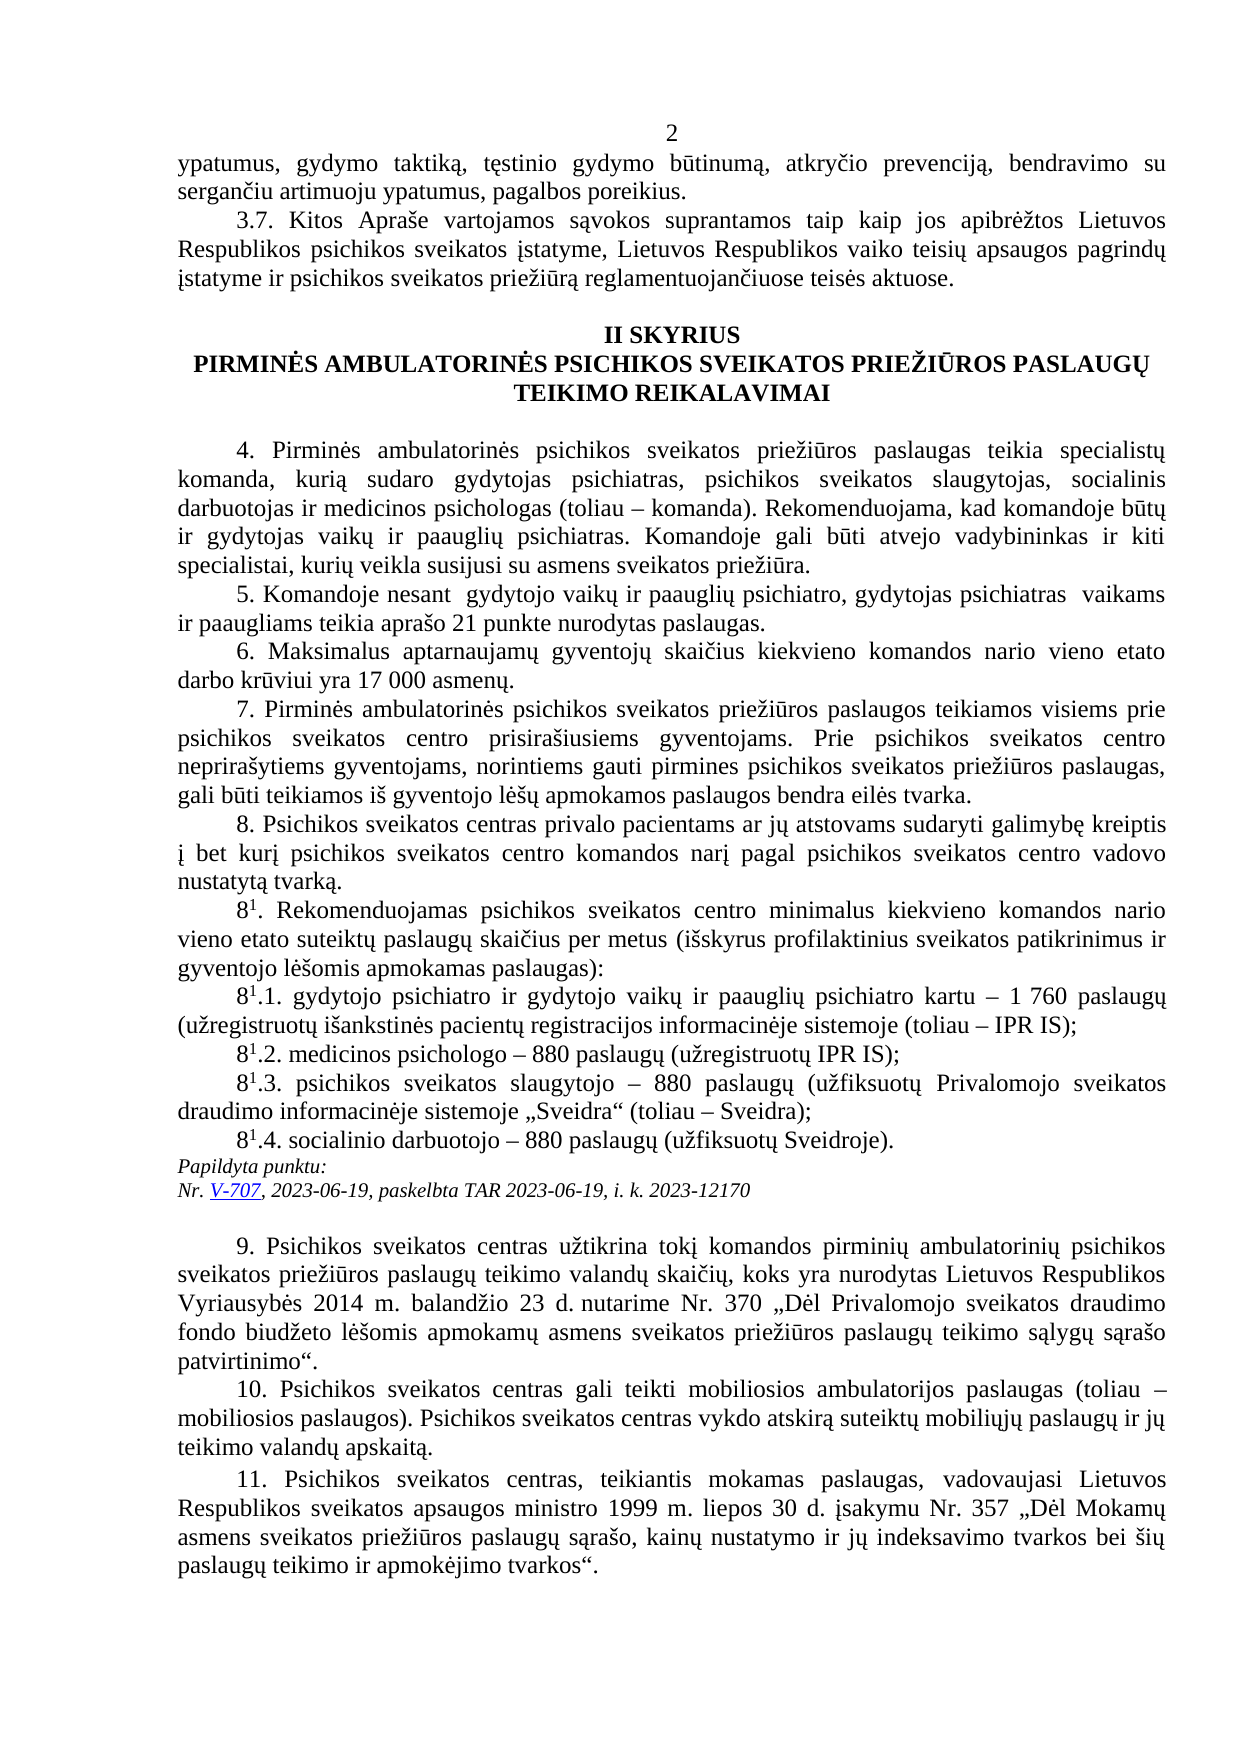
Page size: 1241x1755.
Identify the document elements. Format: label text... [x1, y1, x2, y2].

text 11. Psichikos sveikatos centras, teikiantis mokamas paslaugas, vadovaujasi Lietuvos Respublikos sveikatos apsaugos ministro 1999 m. liepos 30 d. įsakymu Nr. 357 „Dėl Mokamų asmens sveikatos priežiūros paslaugų sąrašo, kainų nustatymo ir jų indeksavimo tvarkos bei šių paslaugų teikimo ir apmokėjimo tvarkos“. [177, 1461, 1167, 1579]
text 7. Pirminės ambulatorinės psichikos sveikatos priežiūros paslaugos teikiamos visiems prie psichikos sveikatos centro prisirašiusiems gyventojams. Prie psichikos sveikatos centro neprirašytiems gyventojams, norintiems gauti pirmines psichikos sveikatos priežiūros paslaugas, gali būti teikiamos iš gyventojo lėšų apmokamos paslaugos bendra eilės tvarka. [177, 694, 1167, 809]
text II skyrius [177, 320, 1167, 349]
text Pirminės ambulatorinės psichikos sveikatos priežiūros paslaugų teikimo reikalavimai [177, 349, 1167, 406]
text 81.3. psichikos sveikatos slaugytojo – 880 paslaugų (užfiksuotų Privalomojo sveikatos draudimo informacinėje sistemoje „Sveidra“ (toliau – Sveidra); [177, 1068, 1167, 1125]
text Papildyta punktu: [177, 1154, 1167, 1178]
text 81.1. gydytojo psichiatro ir gydytojo vaikų ir paauglių psichiatro kartu – 1 760 paslaugų (užregistruotų išankstinės pacientų registracijos informacinėje sistemoje (toliau – IPR IS); [177, 981, 1167, 1039]
text 8. Psichikos sveikatos centras privalo pacientams ar jų atstovams sudaryti galimybę kreiptis į bet kurį psichikos sveikatos centro komandos narį pagal psichikos sveikatos centro vadovo nustatytą tvarką. [177, 809, 1167, 895]
text 81.4. socialinio darbuotojo – 880 paslaugų (užfiksuotų Sveidroje). [177, 1125, 1167, 1154]
text 3.7. Kitos Apraše vartojamos sąvokos suprantamos taip kaip jos apibrėžtos Lietuvos Respublikos psichikos sveikatos įstatyme, Lietuvos Respublikos vaiko teisių apsaugos pagrindų įstatyme ir psichikos sveikatos priežiūrą reglamentuojančiuose teisės aktuose. [177, 205, 1167, 291]
text 6. Maksimalus aptarnaujamų gyventojų skaičius kiekvieno komandos nario vieno etato darbo krūviui yra 17 000 asmenų. [177, 636, 1167, 694]
text 4. Pirminės ambulatorinės psichikos sveikatos priežiūros paslaugas teikia specialistų komanda, kurią sudaro gydytojas psichiatras, psichikos sveikatos slaugytojas, socialinis darbuotojas ir medicinos psichologas (toliau – komanda). Rekomenduojama, kad komandoje būtų ir gydytojas vaikų ir paauglių psichiatras. Komandoje gali būti atvejo vadybininkas ir kiti specialistai, kurių veikla susijusi su asmens sveikatos priežiūra. [177, 435, 1167, 579]
text 10. Psichikos sveikatos centras gali teikti mobiliosios ambulatorijos paslaugas (toliau – mobiliosios paslaugos). Psichikos sveikatos centras vykdo atskirą suteiktų mobiliųjų paslaugų ir jų teikimo valandų apskaitą. [177, 1374, 1167, 1461]
text ypatumus, gydymo taktiką, tęstinio gydymo būtinumą, atkryčio prevenciją, bendravimo su sergančiu artimuoju ypatumus, pagalbos poreikius. [177, 148, 1167, 205]
text Nr. V-707, 2023-06-19, paskelbta TAR 2023-06-19, i. k. 2023-12170 [177, 1178, 1167, 1202]
text 9. Psichikos sveikatos centras užtikrina tokį komandos pirminių ambulatorinių psichikos sveikatos priežiūros paslaugų teikimo valandų skaičių, koks yra nurodytas Lietuvos Respublikos Vyriausybės 2014 m. balandžio 23 d. nutarime Nr. 370 „Dėl Privalomojo sveikatos draudimo fondo biudžeto lėšomis apmokamų asmens sveikatos priežiūros paslaugų teikimo sąlygų sąrašo patvirtinimo“. [177, 1231, 1167, 1374]
text 81. Rekomenduojamas psichikos sveikatos centro minimalus kiekvieno komandos nario vieno etato suteiktų paslaugų skaičius per metus (išskyrus profilaktinius sveikatos patikrinimus ir gyventojo lėšomis apmokamas paslaugas): [177, 895, 1167, 981]
text 5. Komandoje nesant gydytojo vaikų ir paauglių psichiatro, gydytojas psichiatras vaikams ir paaugliams teikia aprašo 21 punkte nurodytas paslaugas. [177, 579, 1167, 636]
text 81.2. medicinos psichologo – 880 paslaugų (užregistruotų IPR IS); [177, 1039, 1167, 1068]
